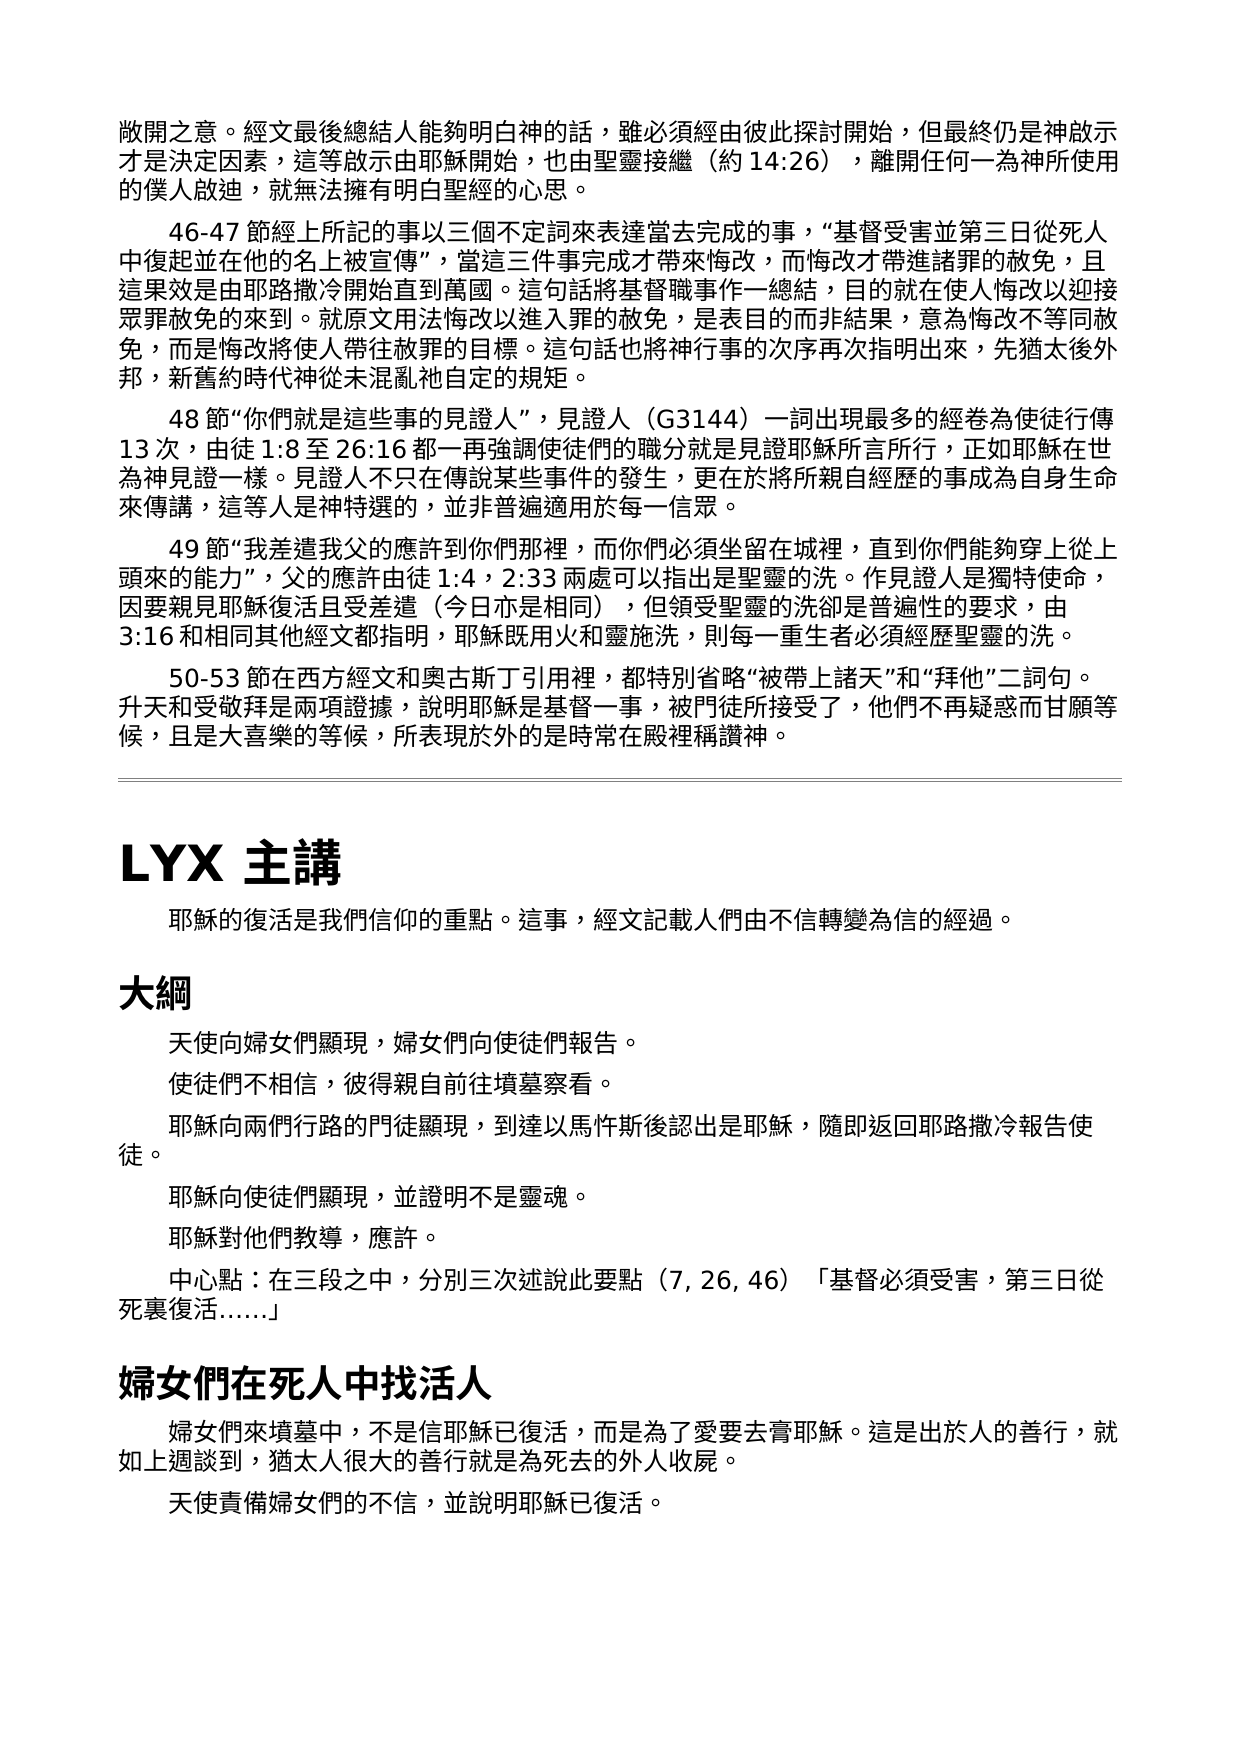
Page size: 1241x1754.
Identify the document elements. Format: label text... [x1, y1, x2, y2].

text 48節“你們就是這些事的見證人”，見證人（G3144）一詞出現最多的經卷為使徒行傳13次，由徒1:8至26:16都一再強調使徒們的職分就是見證耶穌所言所行，正如耶穌在世為神見證一樣。見證人不只在傳說某些事件的發生，更在於將所親自經歷的事成為自身生命來傳講，這等人是神特選的，並非普遍適用於每一信眾。 [118, 406, 1122, 522]
text 天使責備婦女們的不信，並說明耶穌已復活。 [118, 1489, 1122, 1518]
text 婦女們來墳墓中，不是信耶穌已復活，而是為了愛要去膏耶穌。這是出於人的善行，就如上週談到，猶太人很大的善行就是為死去的外人收屍。 [118, 1418, 1122, 1477]
text 耶穌的復活是我們信仰的重點。這事，經文記載人們由不信轉變為信的經過。 [118, 906, 1122, 935]
subtitle 婦女們在死人中找活人 [118, 1362, 1122, 1406]
subtitle LYX 主講 [118, 835, 1122, 893]
text 50-53節在西方經文和奧古斯丁引用裡，都特別省略“被帶上諸天”和“拜他”二詞句。升天和受敬拜是兩項證據，說明耶穌是基督一事，被門徒所接受了，他們不再疑惑而甘願等候，且是大喜樂的等候，所表現於外的是時常在殿裡稱讚神。 [118, 664, 1122, 751]
text 中心點：在三段之中，分別三次述說此要點（7, 26, 46）「基督必須受害，第三日從死裏復活……」 [118, 1266, 1122, 1325]
text 46-47節經上所記的事以三個不定詞來表達當去完成的事，“基督受害並第三日從死人中復起並在他的名上被宣傳”，當這三件事完成才帶來悔改，而悔改才帶進諸罪的赦免，且這果效是由耶路撒冷開始直到萬國。這句話將基督職事作一總結，目的就在使人悔改以迎接眾罪赦免的來到。就原文用法悔改以進入罪的赦免，是表目的而非結果，意為悔改不等同赦免，而是悔改將使人帶往赦罪的目標。這句話也將神行事的次序再次指明出來，先猶太後外邦，新舊約時代神從未混亂祂自定的規矩。 [118, 218, 1122, 393]
text 天使向婦女們顯現，婦女們向使徒們報告。 [118, 1029, 1122, 1058]
text 49節“我差遣我父的應許到你們那裡，而你們必須坐留在城裡，直到你們能夠穿上從上頭來的能力”，父的應許由徒1:4，2:33兩處可以指出是聖靈的洗。作見證人是獨特使命，因要親見耶穌復活且受差遣（今日亦是相同），但領受聖靈的洗卻是普遍性的要求，由3:16和相同其他經文都指明，耶穌既用火和靈施洗，則每一重生者必須經歷聖靈的洗。 [118, 535, 1122, 651]
text 敞開之意。經文最後總結人能夠明白神的話，雖必須經由彼此探討開始，但最終仍是神啟示才是決定因素，這等啟示由耶穌開始，也由聖靈接繼（約14:26），離開任何一為神所使用的僕人啟迪，就無法擁有明白聖經的心思。 [118, 118, 1122, 206]
text 耶穌對他們教導，應許。 [118, 1225, 1122, 1254]
text 使徒們不相信，彼得親自前往墳墓察看。 [118, 1071, 1122, 1100]
subtitle 大綱 [118, 973, 1122, 1016]
text 耶穌向使徒們顯現，並證明不是靈魂。 [118, 1183, 1122, 1212]
text 耶穌向兩們行路的門徒顯現，到達以馬忤斯後認出是耶穌，隨即返回耶路撒冷報告使徒。 [118, 1112, 1122, 1171]
